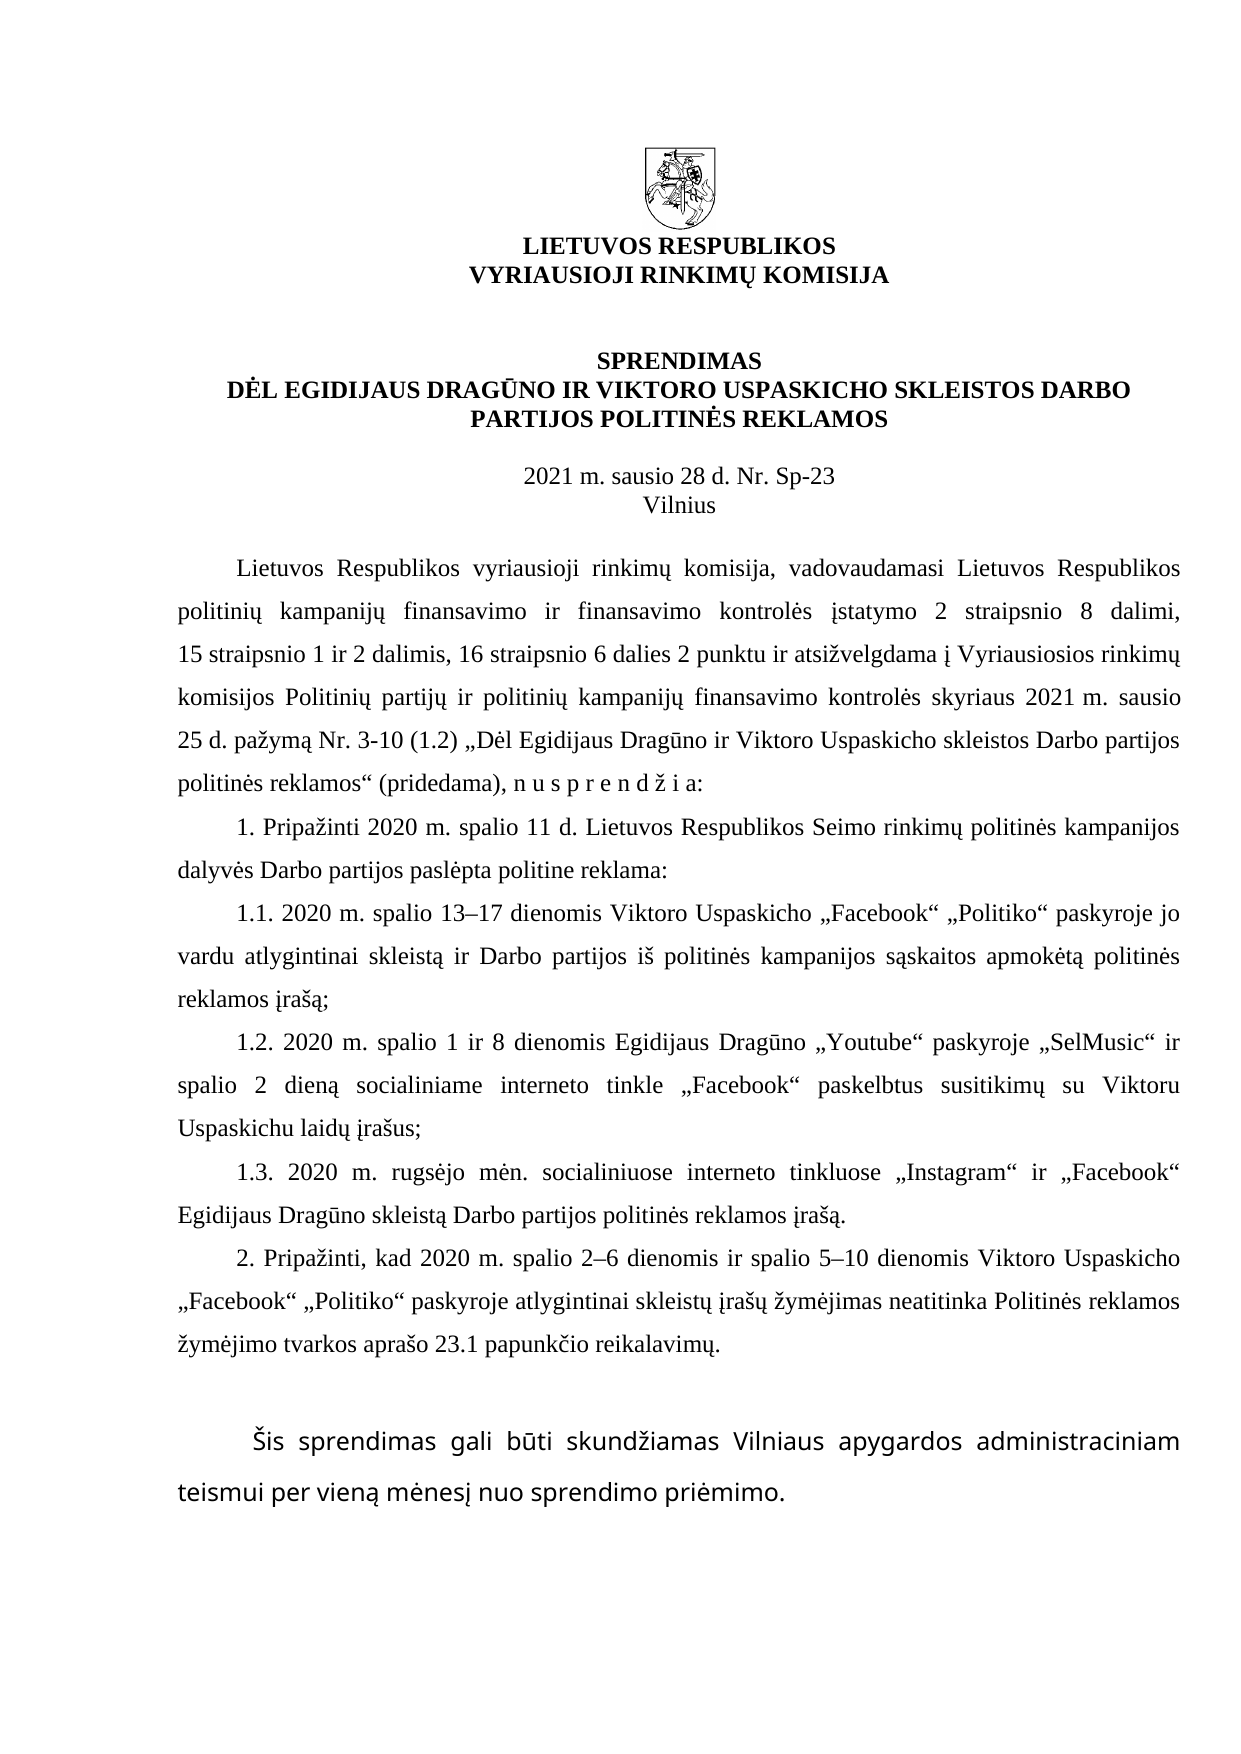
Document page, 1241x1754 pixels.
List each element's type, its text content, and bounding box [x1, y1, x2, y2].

text VYRIAUSIOJI RINKIMŲ KOMISIJA [177, 260, 1181, 289]
text Šis sprendimas gali būti skundžiamas Vilniaus apygardos administraciniam teismui per vieną mėnesį nuo sprendimo priėmimo. [177, 1423, 1181, 1508]
text DĖL EGIDIJAUS DRAGŪNO IR VIKTORO USPASKICHO SKLEISTOS DARBO PARTIJOS POLITINĖS REKLAMOS [177, 375, 1181, 432]
text 1.2. 2020 m. spalio 1 ir 8 dienomis Egidijaus Dragūno „Youtube“ paskyroje „SelMusic“ ir spalio 2 dieną socialiniame interneto tinkle „Facebook“ paskelbtus susitikimų su Viktoru Uspaskichu laidų įrašus; [177, 1027, 1181, 1142]
text Vilnius [177, 490, 1181, 519]
text LIETUVOS RESPUBLIKOS [177, 231, 1181, 260]
text 1. Pripažinti 2020 m. spalio 11 d. Lietuvos Respublikos Seimo rinkimų politinės kampanijos dalyvės Darbo partijos paslėpta politine reklama: [177, 812, 1181, 883]
text 2021 m. sausio 28 d. Nr. Sp-23 [177, 461, 1181, 490]
text SpREndimas [177, 346, 1181, 375]
text 2. Pripažinti, kad 2020 m. spalio 2–6 dienomis ir spalio 5–10 dienomis Viktoro Uspaskicho „Facebook“ „Politiko“ paskyroje atlygintinai skleistų įrašų žymėjimas neatitinka Politinės reklamos žymėjimo tvarkos aprašo 23.1 papunkčio reikalavimų. [177, 1243, 1181, 1358]
text 1.1. 2020 m. spalio 13–17 dienomis Viktoro Uspaskicho „Facebook“ „Politiko“ paskyroje jo vardu atlygintinai skleistą ir Darbo partijos iš politinės kampanijos sąskaitos apmokėtą politinės reklamos įrašą; [177, 898, 1181, 1013]
text 1.3. 2020 m. rugsėjo mėn. socialiniuose interneto tinkluose „Instagram“ ir „Facebook“ Egidijaus Dragūno skleistą Darbo partijos politinės reklamos įrašą. [177, 1157, 1181, 1228]
text Lietuvos Respublikos vyriausioji rinkimų komisija, vadovaudamasi Lietuvos Respublikos politinių kampanijų finansavimo ir finansavimo kontrolės įstatymo 2 straipsnio 8 dalimi, 15 straipsnio 1 ir 2 dalimis, 16 straipsnio 6 dalies 2 punktu ir atsižvelgdama į Vyriausiosios rinkimų komisijos Politinių partijų ir politinių kampanijų finansavimo kontrolės skyriaus 2021 m. sausio 25 d. pažymą Nr. 3-10 (1.2) „Dėl Egidijaus Dragūno ir Viktoro Uspaskicho skleistos Darbo partijos politinės reklamos“ (pridedama), nusprendžia: [177, 553, 1181, 797]
